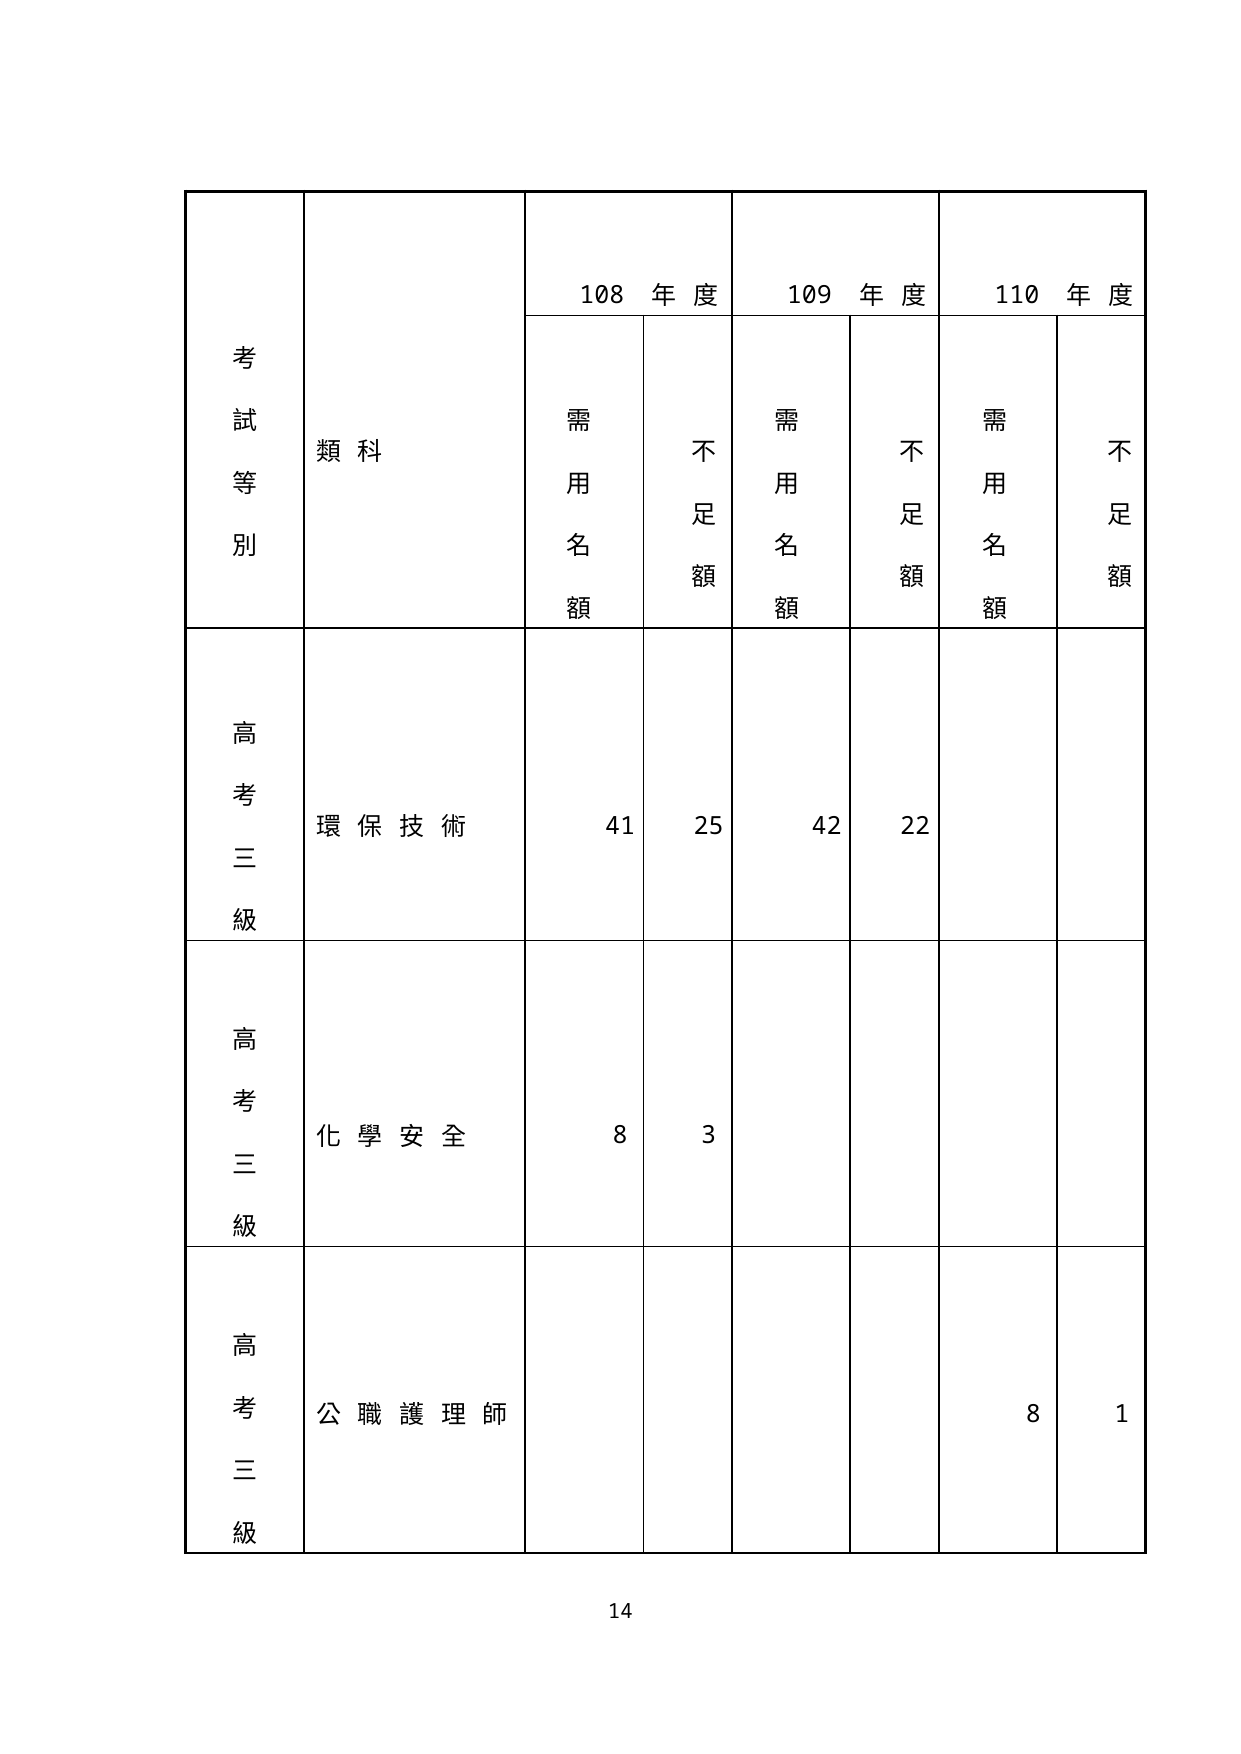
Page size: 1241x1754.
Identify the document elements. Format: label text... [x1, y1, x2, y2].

table_header 類科 [305, 193, 524, 627]
table_cell 化學安全 [305, 941, 524, 1246]
table_cell 42 [733, 629, 849, 939]
table_cell 不足額 [644, 316, 731, 627]
table_header 109年度 [733, 193, 938, 314]
table_cell 需用名額 [940, 316, 1056, 627]
table_cell 不足額 [851, 316, 938, 627]
table_cell [1058, 941, 1144, 1246]
table_cell 8 [526, 941, 643, 1246]
table_cell 3 [644, 941, 731, 1246]
table_header 108年度 [526, 193, 731, 314]
table_cell 需用名額 [733, 316, 849, 627]
table_cell 8 [940, 1247, 1056, 1552]
table_header 考試等別 [187, 193, 303, 627]
table_cell [940, 629, 1056, 939]
table_cell 1 [1058, 1247, 1144, 1552]
table_cell [1058, 629, 1144, 939]
table_cell 公職護理師 [305, 1247, 524, 1552]
table_cell 環保技術 [305, 629, 524, 939]
table_cell [940, 941, 1056, 1246]
table_header 110年度 [940, 193, 1144, 314]
table_cell 22 [851, 629, 938, 939]
table_cell 25 [644, 629, 731, 939]
table_cell 需用名額 [526, 316, 643, 627]
table_cell 不足額 [1058, 316, 1144, 627]
table_cell [851, 941, 938, 1246]
table_cell 41 [526, 629, 643, 939]
table_cell [733, 941, 849, 1246]
table_cell [851, 1247, 938, 1552]
table_cell 高考三級 [187, 1247, 303, 1552]
table_cell [526, 1247, 643, 1552]
table_cell [733, 1247, 849, 1552]
table_cell 高考三級 [187, 629, 303, 939]
table_cell [644, 1247, 731, 1552]
table_cell 高考三級 [187, 941, 303, 1246]
